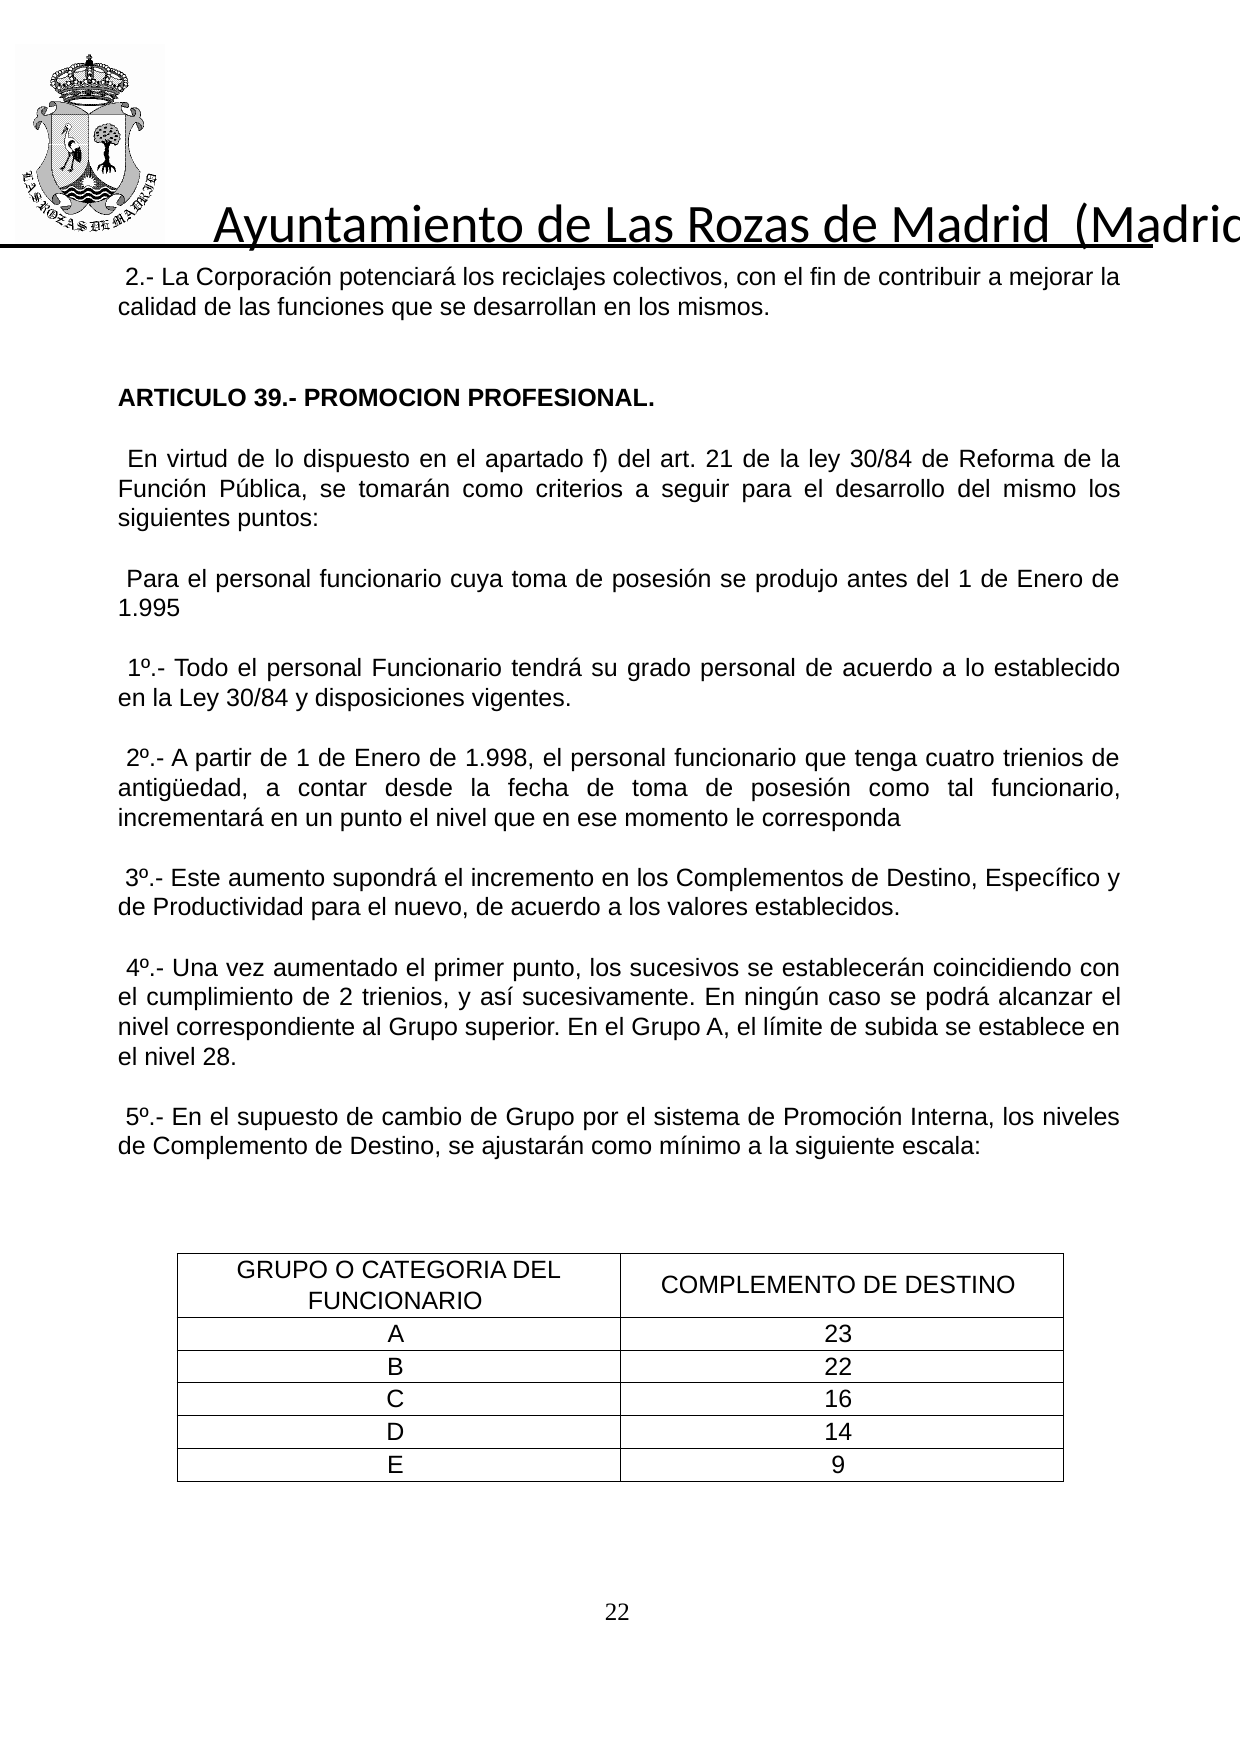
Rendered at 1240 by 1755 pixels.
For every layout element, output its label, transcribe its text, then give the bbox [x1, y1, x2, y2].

text Para el personal funcionario cuya toma de posesión se produjo antes del 1 de Enero de 1.995 [118, 563, 1122, 622]
table_cell C [178, 1383, 620, 1415]
table_header GRUPO O CATEGORIA DEL FUNCIONARIO [178, 1254, 620, 1317]
table_cell 22 [621, 1351, 1063, 1382]
text 3º.- Este aumento supondrá el incremento en los Complementos de Destino, Específico y de Productividad para el nuevo, de acuerdo a los valores establecidos. [118, 863, 1122, 921]
text 2º.- A partir de 1 de Enero de 1.998, el personal funcionario que tenga cuatro trienios de antigüedad, a contar desde la fecha de toma de posesión como tal funcionario, incrementará en un punto el nivel que en ese momento le corresponda [118, 743, 1122, 831]
table_cell 14 [621, 1416, 1063, 1448]
table_cell B [178, 1351, 620, 1382]
text En virtud de lo dispuesto en el apartado f) del art. 21 de la ley 30/84 de Reforma de la Función Pública, se tomarán como criterios a seguir para el desarrollo del mismo los siguientes puntos: [118, 444, 1122, 532]
text 5º.- En el supuesto de cambio de Grupo por el sistema de Promoción Interna, los niveles de Complemento de Destino, se ajustarán como mínimo a la siguiente escala: [118, 1102, 1122, 1160]
text 2.- La Corporación potenciará los reciclajes colectivos, con el fin de contribuir a mejorar la calidad de las funciones que se desarrollan en los mismos. [118, 248, 1122, 321]
table_cell E [178, 1449, 620, 1481]
table_cell 23 [621, 1318, 1063, 1349]
table_cell A [178, 1318, 620, 1349]
table_header COMPLEMENTO DE DESTINO [621, 1254, 1063, 1317]
table_cell 16 [621, 1383, 1063, 1415]
table_cell D [178, 1416, 620, 1448]
text ARTICULO 39.- PROMOCION PROFESIONAL. [118, 383, 1122, 412]
text 4º.- Una vez aumentado el primer punto, los sucesivos se establecerán coincidiendo con el cumplimiento de 2 trienios, y así sucesivamente. En ningún caso se podrá alcanzar el nivel correspondiente al Grupo superior. En el Grupo A, el límite de subida se establece en el nivel 28. [118, 953, 1122, 1070]
table_cell 9 [621, 1449, 1063, 1481]
text 1º.- Todo el personal Funcionario tendrá su grado personal de acuerdo a lo establecido en la Ley 30/84 y disposiciones vigentes. [118, 653, 1122, 712]
